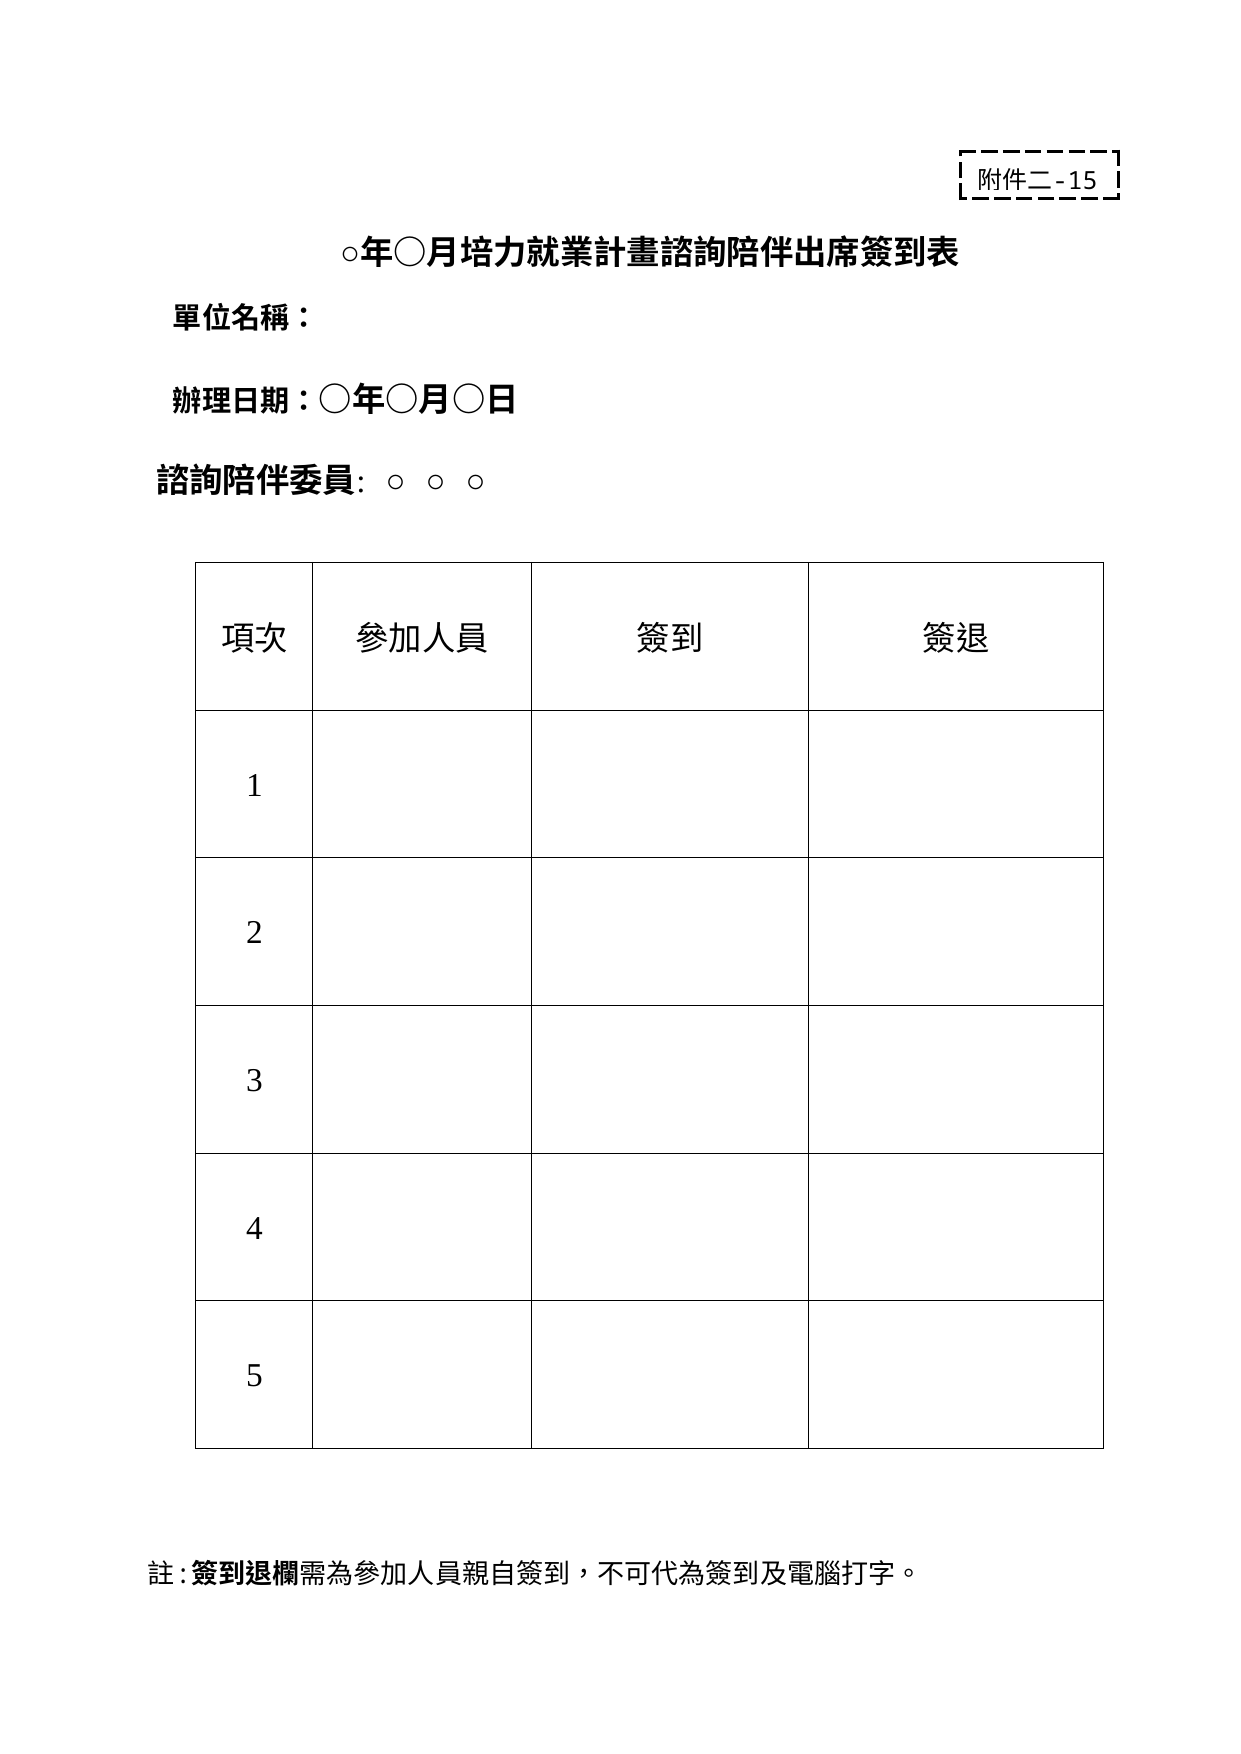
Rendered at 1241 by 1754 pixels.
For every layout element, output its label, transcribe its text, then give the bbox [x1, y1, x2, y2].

table_cell [809, 1301, 1103, 1448]
table_cell [313, 1301, 531, 1448]
table_cell [313, 1006, 531, 1153]
table_cell 5 [196, 1301, 312, 1448]
table_cell [809, 1154, 1103, 1300]
table_header 參加人員 [313, 563, 531, 709]
table_header 簽退 [809, 563, 1103, 709]
table_cell [809, 1006, 1103, 1153]
table_cell [532, 711, 808, 857]
table_cell 3 [196, 1006, 312, 1153]
table_cell 2 [196, 858, 312, 1005]
table_cell [809, 858, 1103, 1005]
table_header 項次 [196, 563, 312, 709]
table_cell [532, 858, 808, 1005]
text 註:簽到退欄需為參加人員親自簽到，不可代為簽到及電腦打字。 [148, 1530, 1152, 1593]
text ○年○月培力就業計畫諮詢陪伴出席簽到表 [148, 226, 1152, 274]
text 單位名稱： [173, 274, 1152, 337]
table_cell [532, 1301, 808, 1448]
text 諮詢陪伴委員: ○ ○ ○ [148, 437, 1152, 499]
table_cell [532, 1006, 808, 1153]
table_cell [313, 1154, 531, 1300]
text 附件二-15 [977, 160, 1102, 189]
table_cell [313, 711, 531, 857]
table_cell 1 [196, 711, 312, 857]
table_cell [532, 1154, 808, 1300]
table_cell 4 [196, 1154, 312, 1300]
table_cell [809, 711, 1103, 857]
table_header 簽到 [532, 563, 808, 709]
text 辦理日期：○年○月○日 [173, 356, 1152, 418]
table_cell [313, 858, 531, 1005]
